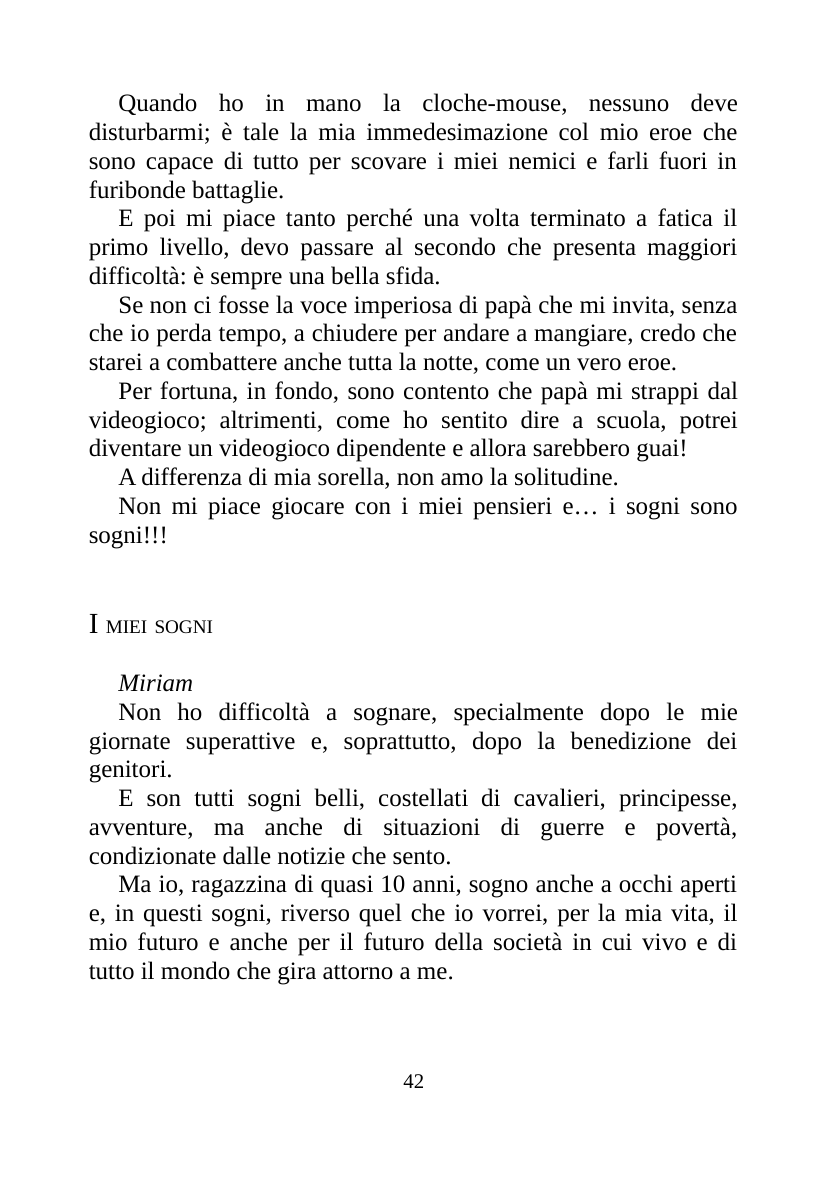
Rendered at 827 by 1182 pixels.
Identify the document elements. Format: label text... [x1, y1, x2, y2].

text Se non ci fosse la voce imperiosa di papà che mi invita, senza che io perda tempo, a chiudere per andare a mangiare, credo che starei a combattere anche tutta la notte, come un vero eroe. [88, 290, 738, 376]
text Non ho difficoltà a sognare, specialmente dopo le mie giornate superattive e, soprattutto, dopo la benedizione dei genitori. [88, 697, 738, 783]
text Miriam [88, 668, 738, 697]
text Quando ho in mano la cloche-mouse, nessuno deve disturbarmi; è tale la mia immedesimazione col mio eroe che sono capace di tutto per scovare i miei nemici e farli fuori in furibonde battaglie. [88, 88, 738, 203]
text Ma io, ragazzina di quasi 10 anni, sogno anche a occhi aperti e, in questi sogni, riverso quel che io vorrei, per la mia vita, il mio futuro e anche per il futuro della società in cui vivo e di tutto il mondo che gira attorno a me. [88, 869, 738, 984]
text E son tutti sogni belli, costellati di cavalieri, principesse, avventure, ma anche di situazioni di guerre e povertà, condizionate dalle notizie che sento. [88, 783, 738, 869]
text Non mi piace giocare con i miei pensieri e… i sogni sono sogni!!! [88, 491, 738, 548]
subtitle I miei sogni [88, 606, 738, 639]
text E poi mi piace tanto perché una volta terminato a fatica il primo livello, devo passare al secondo che presenta maggiori difficoltà: è sempre una bella sfida. [88, 203, 738, 290]
text Per fortuna, in fondo, sono contento che papà mi strappi dal videogioco; altrimenti, come ho sentito dire a scuola, potrei diventare un videogioco dipendente e allora sarebbero guai! [88, 376, 738, 462]
text A differenza di mia sorella, non amo la solitudine. [88, 462, 738, 491]
